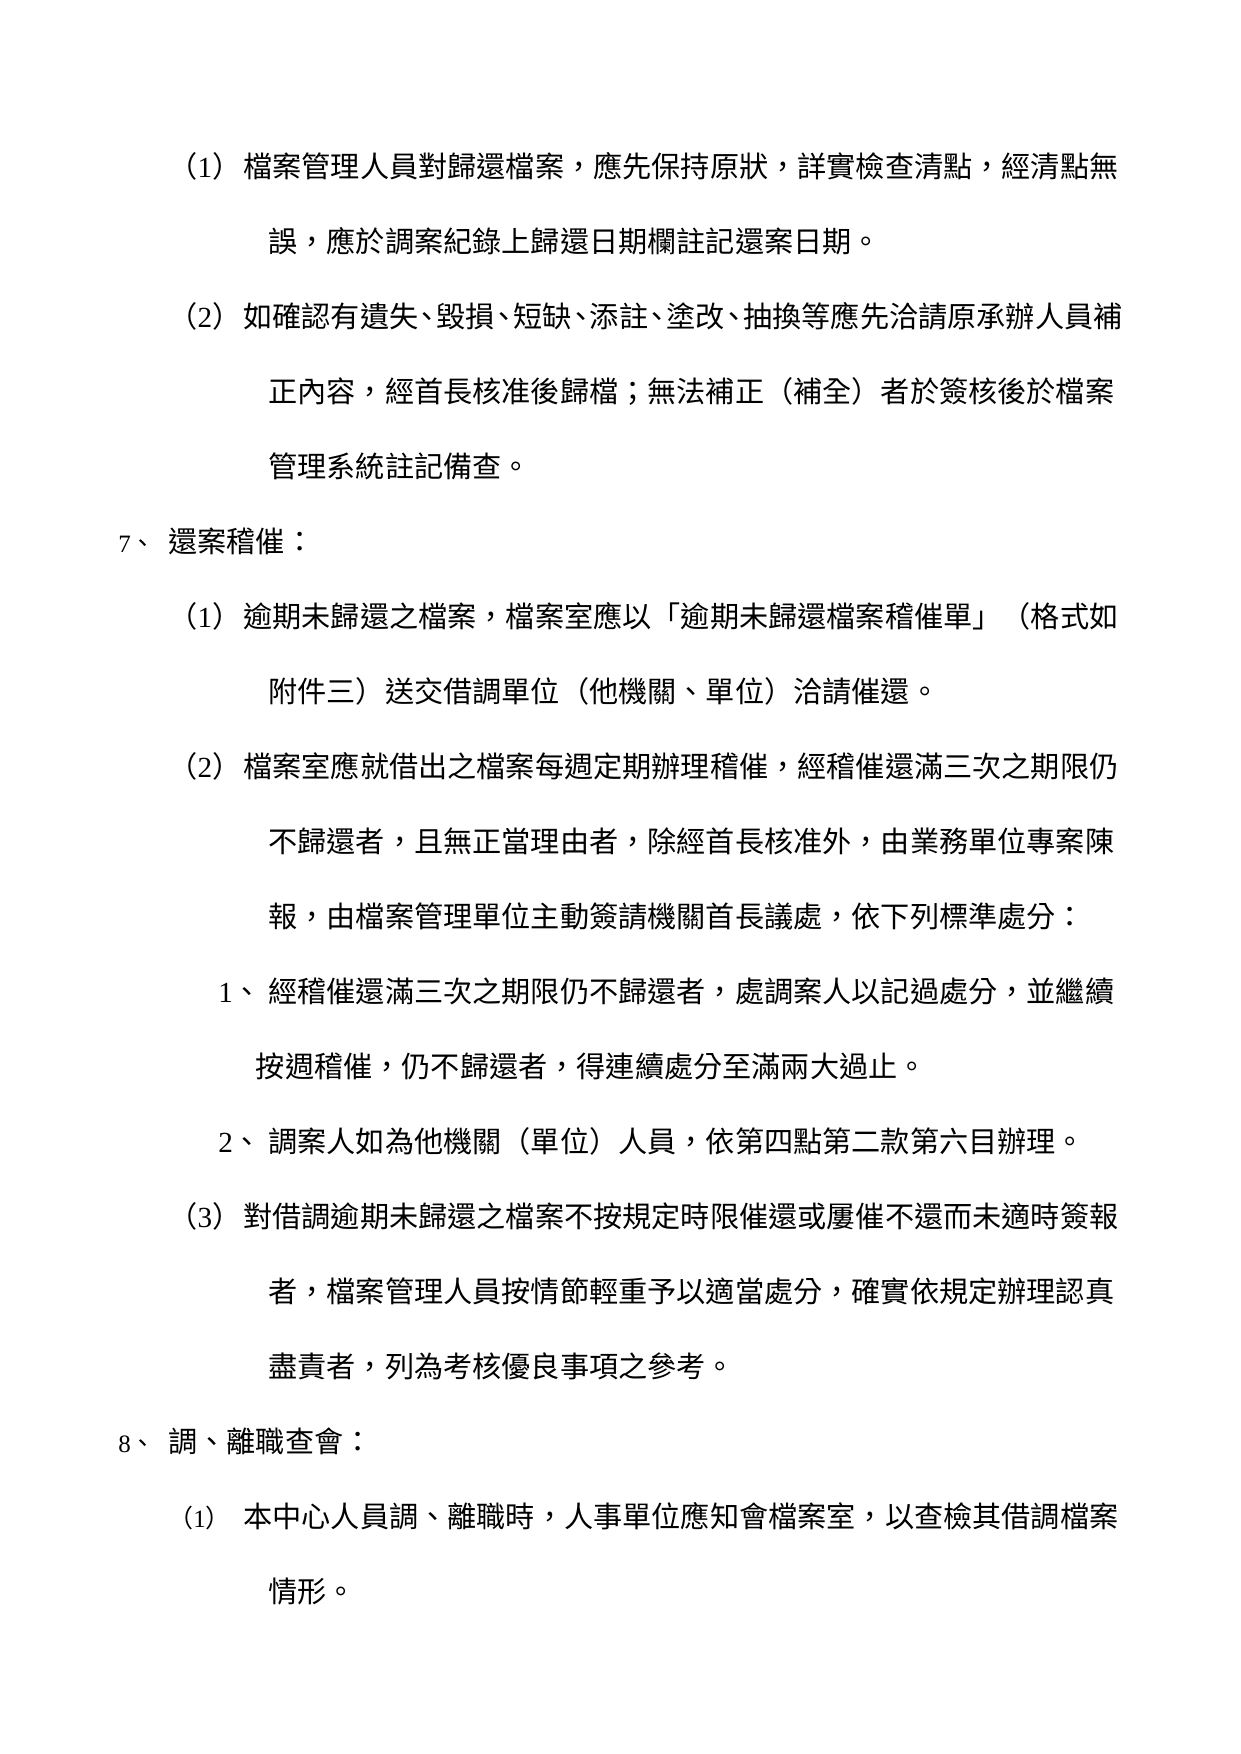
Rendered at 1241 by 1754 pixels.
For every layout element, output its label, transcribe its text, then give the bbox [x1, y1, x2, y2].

list 本中心人員調、離職時，人事單位應知會檔案室，以查檢其借調檔案情形。 [168, 1477, 1122, 1627]
list 如確認有遺失、毀損、短缺、添註、塗改、抽換等應先洽請原承辦人員補正內容，經首長核准後歸檔；無法補正（補全）者於簽核後於檔案管理系統註記備查。 [168, 277, 1122, 502]
list 還案稽催： [118, 502, 1122, 577]
list 對借調逾期未歸還之檔案不按規定時限催還或屢催不還而未適時簽報者，檔案管理人員按情節輕重予以適當處分，確實依規定辦理認真盡責者，列為考核優良事項之參考。 [168, 1177, 1122, 1402]
list 檔案室應就借出之檔案每週定期辦理稽催，經稽催還滿三次之期限仍不歸還者，且無正當理由者，除經首長核准外，由業務單位專案陳報，由檔案管理單位主動簽請機關首長議處，依下列標準處分： [168, 727, 1122, 952]
list 調案人如為他機關（單位）人員，依第四點第二款第六目辦理。 [218, 1102, 1122, 1177]
list 經稽催還滿三次之期限仍不歸還者，處調案人以記過處分，並繼續按週稽催，仍不歸還者，得連續處分至滿兩大過止。 [218, 952, 1122, 1102]
list 檔案管理人員對歸還檔案，應先保持原狀，詳實檢查清點，經清點無誤，應於調案紀錄上歸還日期欄註記還案日期。 [168, 127, 1122, 277]
list 調、離職查會： [118, 1402, 1122, 1477]
list 逾期未歸還之檔案，檔案室應以「逾期未歸還檔案稽催單」（格式如附件三）送交借調單位（他機關、單位）洽請催還。 [168, 577, 1122, 727]
